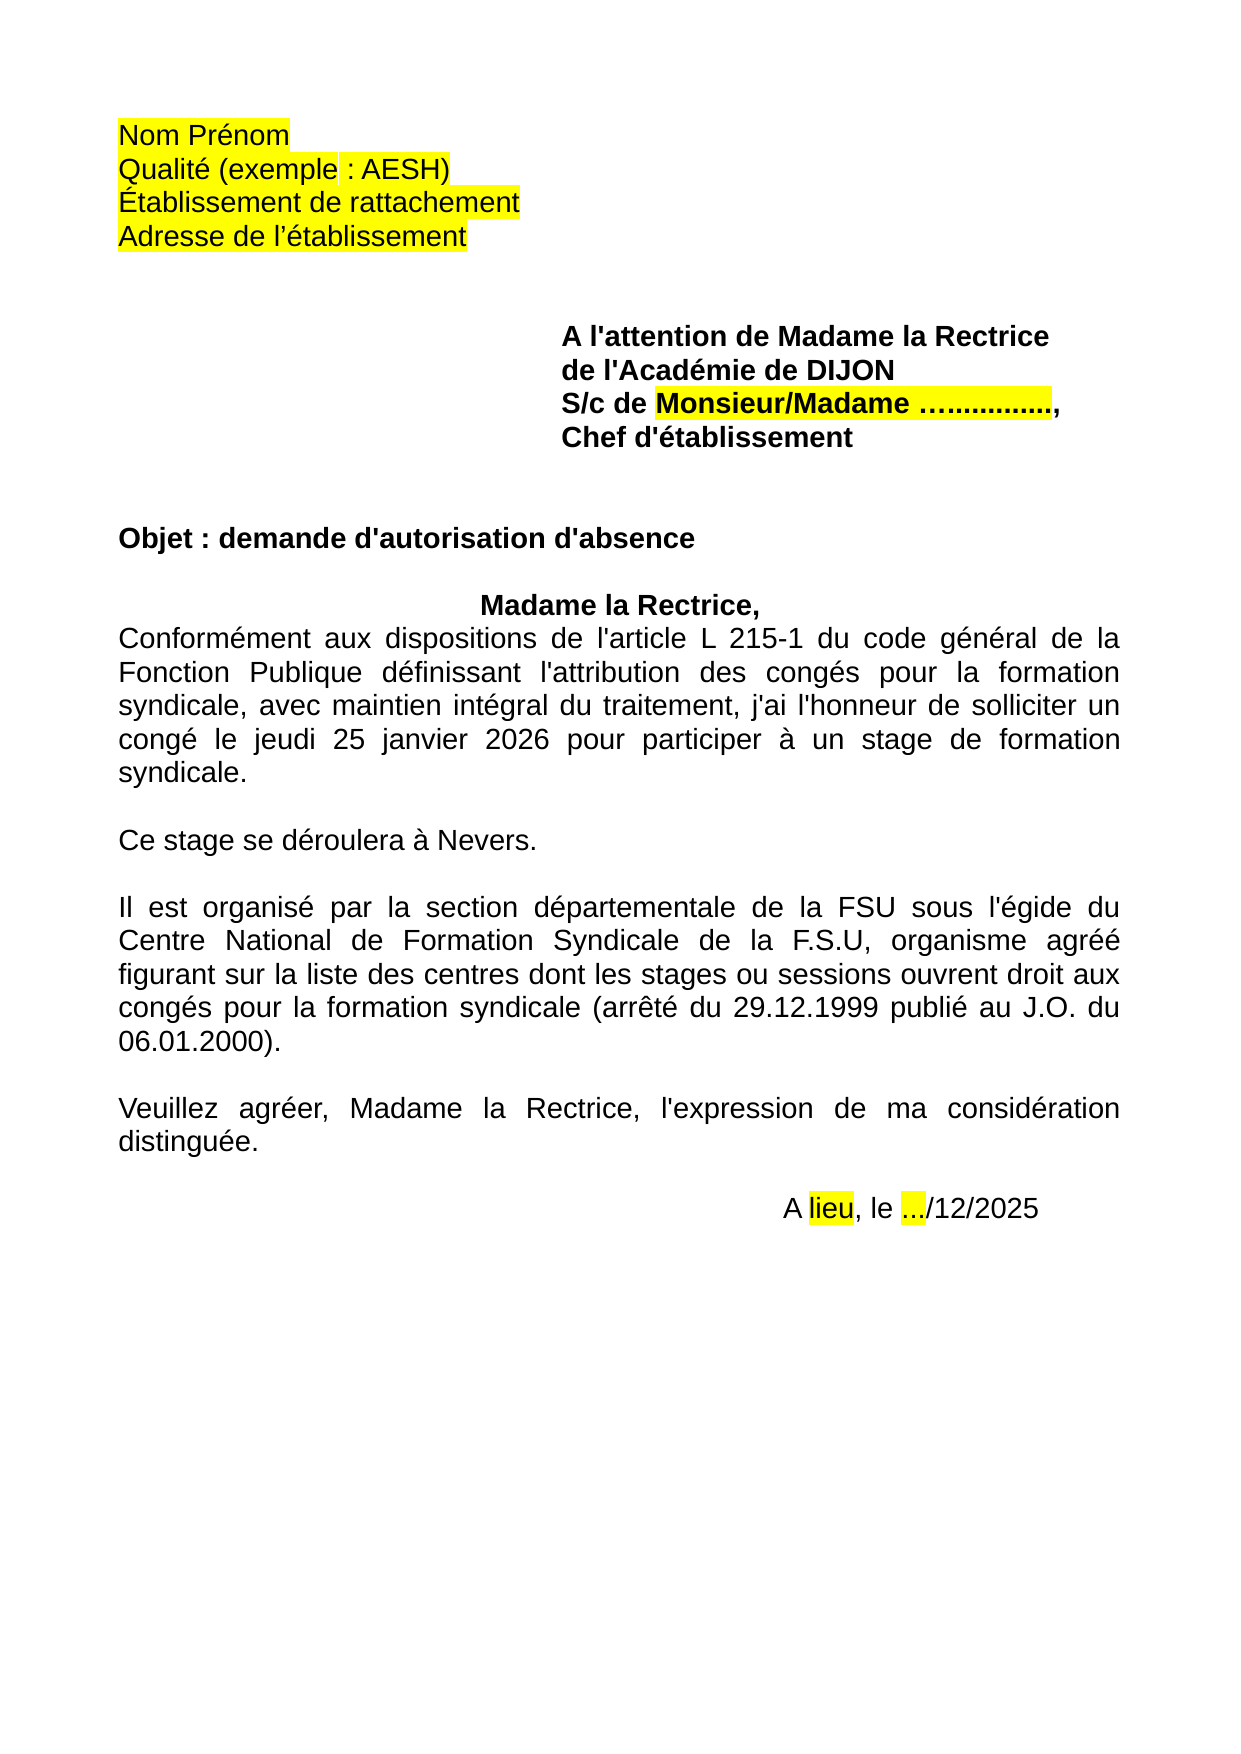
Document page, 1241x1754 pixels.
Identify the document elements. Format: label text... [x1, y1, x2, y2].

text Nom Prénom [118, 118, 1122, 152]
text Qualité (exemple : AESH) [118, 152, 1122, 185]
text de l'Académie de DIJON [118, 353, 1122, 386]
text Ce stage se déroulera à Nevers. [118, 822, 1122, 856]
text S/c de Monsieur/Madame …............., Chef d'établissement [118, 386, 1122, 453]
text A l'attention de Madame la Rectrice [118, 319, 1122, 353]
text Madame la Rectrice, [118, 588, 1122, 621]
text Il est organisé par la section départementale de la FSU sous l'égide du Centre National de Formation Syndicale de la F.S.U, organisme agréé figurant sur la liste des centres dont les stages ou sessions ouvrent droit aux congés pour la formation syndicale (arrêté du 29.12.1999 publié au J.O. du 06.01.2000). [118, 889, 1122, 1057]
text Établissement de rattachement [118, 185, 1122, 219]
text Veuillez agréer, Madame la Rectrice, l'expression de ma considération distinguée. [118, 1091, 1122, 1158]
text Adresse de l’établissement [118, 219, 1122, 252]
text Objet : demande d'autorisation d'absence [118, 521, 1122, 554]
text A lieu, le .../12/2025 [118, 1191, 1122, 1225]
text Conformément aux dispositions de l'article L 215-1 du code général de la Fonction Publique définissant l'attribution des congés pour la formation syndicale, avec maintien intégral du traitement, j'ai l'honneur de solliciter un congé le jeudi 25 janvier 2026 pour participer à un stage de formation syndicale. [118, 621, 1122, 789]
